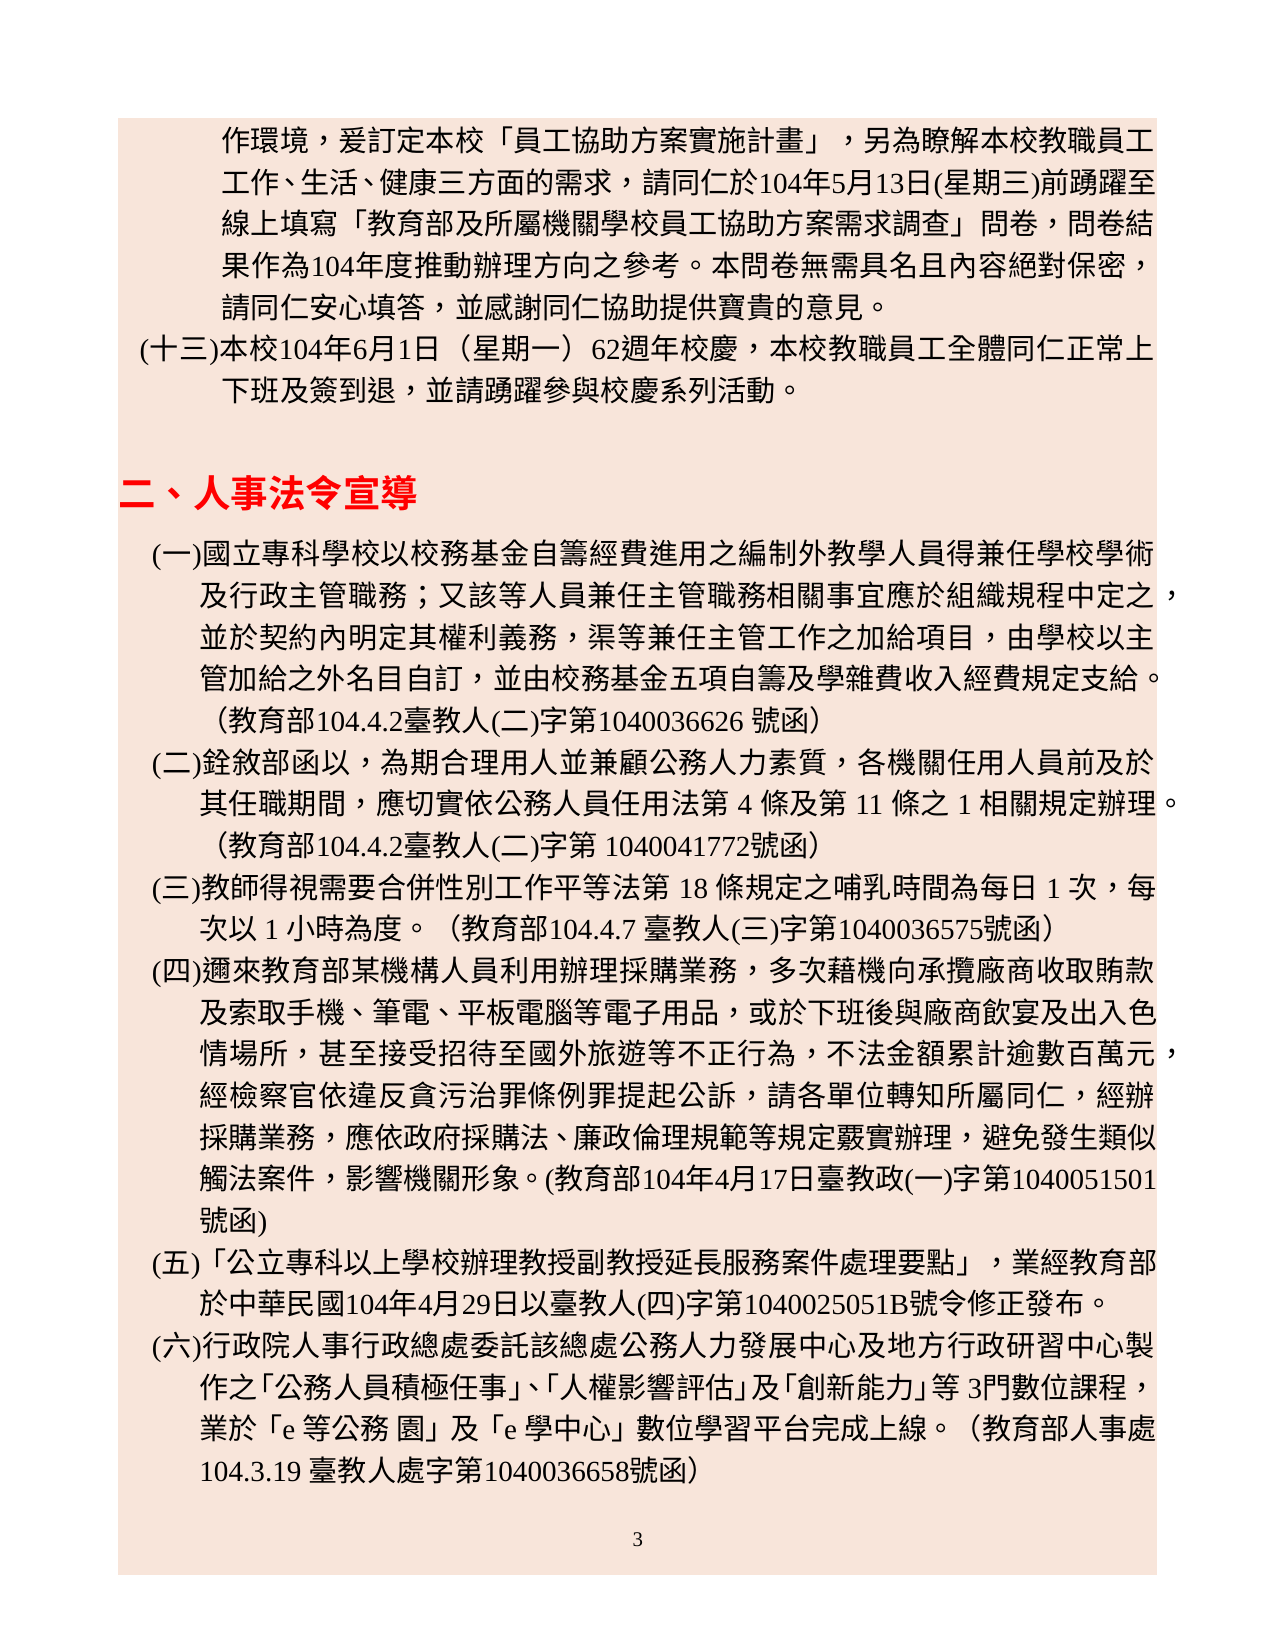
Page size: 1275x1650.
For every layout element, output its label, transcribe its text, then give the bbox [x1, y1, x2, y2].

text (一)國立專科學校以校務基金自籌經費進用之編制外教學人員得兼任學校學術及行政主管職務；又該等人員兼任主管職務相關事宜應於組織規程中定之，並於契約內明定其權利義務，渠等兼任主管工作之加給項目，由學校以主管加給之外名目自訂，並由校務基金五項自籌及學雜費收入經費規定支給。（教育部104.4.2臺教人(二)字第1040036626 號函） [152, 531, 1157, 740]
text (十三)本校104年6月1日（星期一）62週年校慶，本校教職員工全體同仁正常上下班及簽到退，並請踴躍參與校慶系列活動。 [139, 326, 1157, 410]
text (五)「公立專科以上學校辦理教授副教授延長服務案件處理要點」，業經教育部於中華民國104年4月29日以臺教人(四)字第1040025051B號令修正發布。 [152, 1240, 1157, 1323]
text (二)銓敘部函以，為期合理用人並兼顧公務人力素質，各機關任用人員前及於其任職期間，應切實依公務人員任用法第 4 條及第 11 條之 1 相關規定辦理。（教育部104.4.2臺教人(二)字第 1040041772號函） [152, 740, 1157, 865]
text (六)行政院人事行政總處委託該總處公務人力發展中心及地方行政研習中心製作之「公務人員積極任事」、「人權影響評估」及「創新能力」等 3門數位課程，業於「e 等公務 園」及「e 學中心」數位學習平台完成上線。（教育部人事處104.3.19 臺教人處字第1040036658號函） [152, 1323, 1157, 1490]
text (三)教師得視需要合併性別工作平等法第 18 條規定之哺乳時間為每日 1 次，每次以 1 小時為度。（教育部104.4.7 臺教人(三)字第1040036575號函） [152, 865, 1157, 948]
text (四)邇來教育部某機構人員利用辦理採購業務，多次藉機向承攬廠商收取賄款及索取手機、筆電、平板電腦等電子用品，或於下班後與廠商飲宴及出入色情場所，甚至接受招待至國外旅遊等不正行為，不法金額累計逾數百萬元，經檢察官依違反貪污治罪條例罪提起公訴，請各單位轉知所屬同仁，經辦採購業務，應依政府採購法、廉政倫理規範等規定覈實辦理，避免發生類似觸法案件，影響機關形象。(教育部104年4月17日臺教政(一)字第1040051501號函) [152, 948, 1157, 1240]
text 作環境，爰訂定本校「員工協助方案實施計畫」，另為瞭解本校教職員工工作、生活、健康三方面的需求，請同仁於104年5月13日(星期三)前踴躍至線上填寫「教育部及所屬機關學校員工協助方案需求調查」問卷，問卷結果作為104年度推動辦理方向之參考。本問卷無需具名且內容絕對保密，請同仁安心填答，並感謝同仁協助提供寶貴的意見。 [139, 118, 1157, 326]
text 二、人事法令宣導 [118, 464, 1157, 518]
